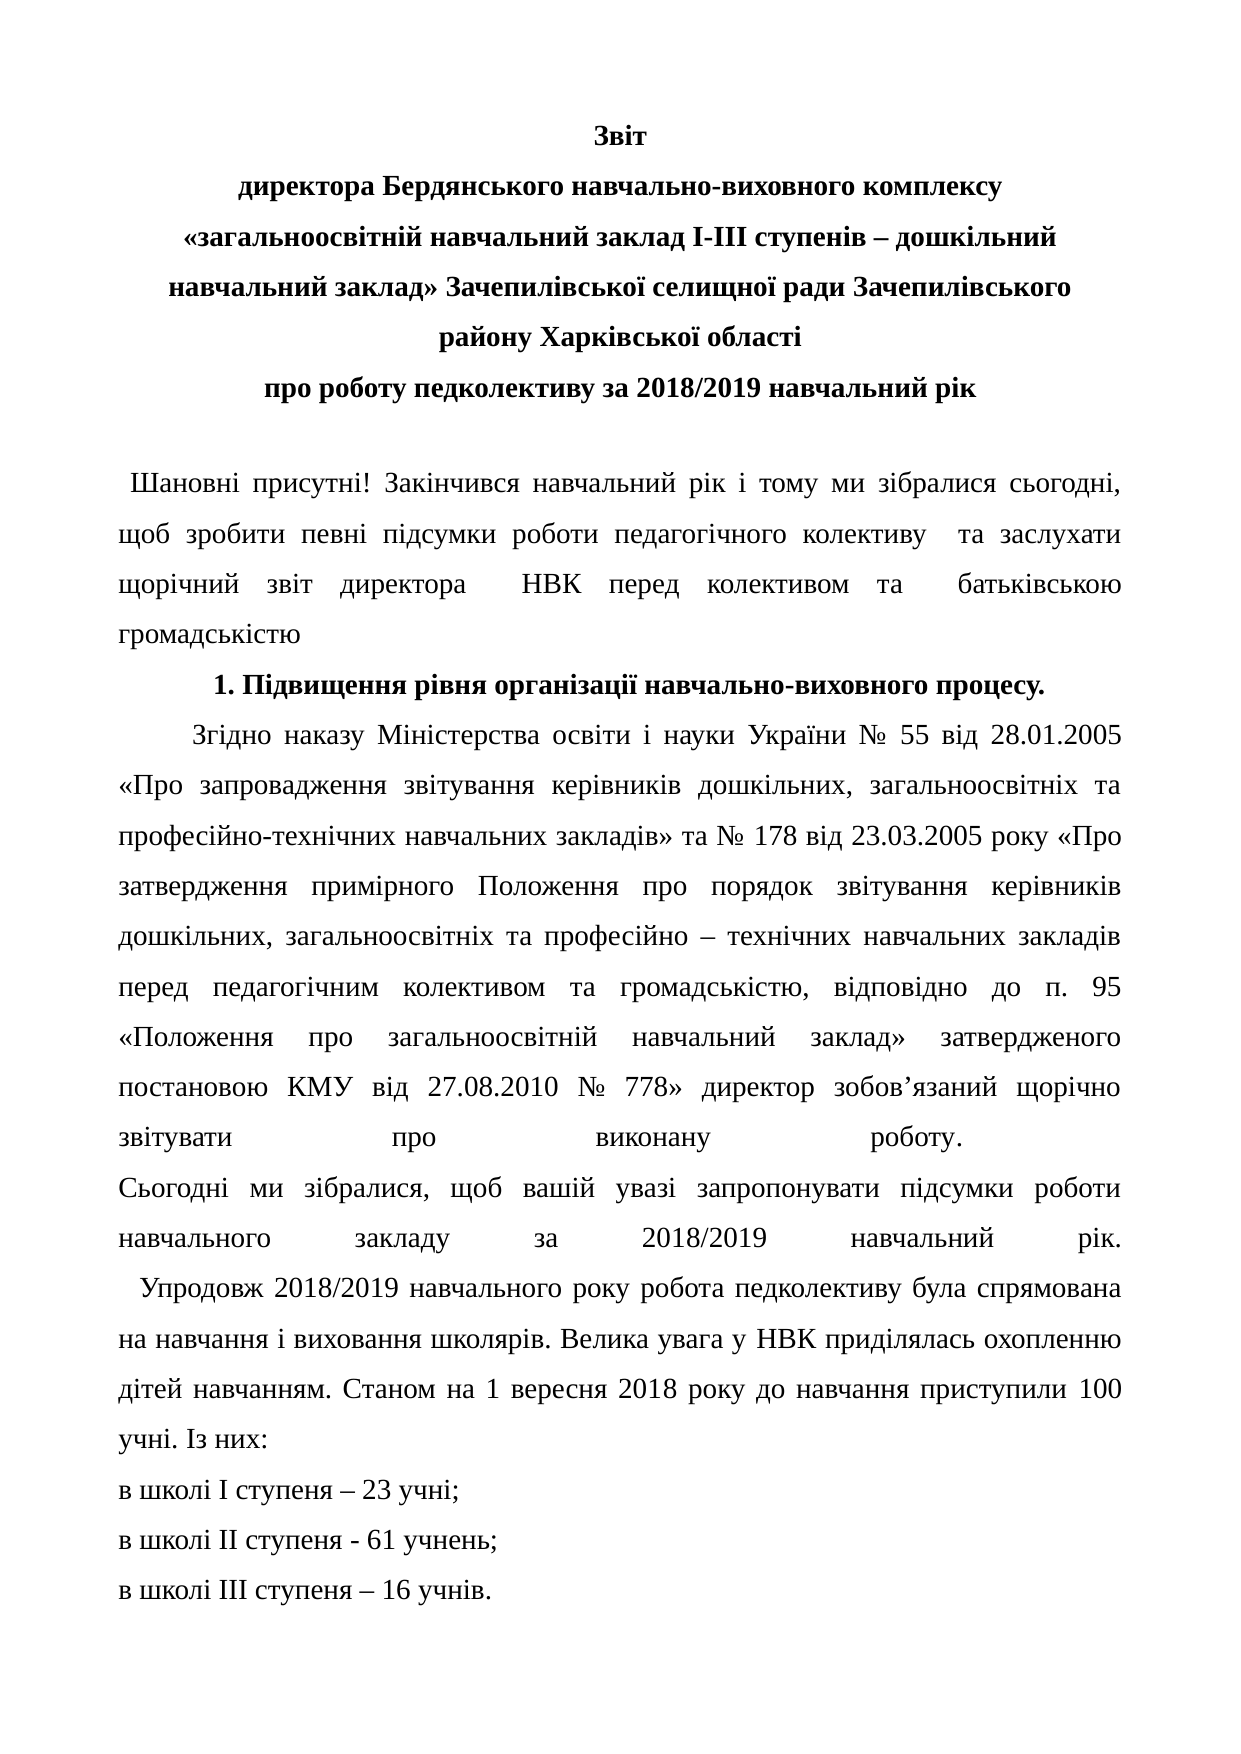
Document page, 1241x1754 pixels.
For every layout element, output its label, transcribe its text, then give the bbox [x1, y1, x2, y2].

text Звіт директора Бердянського навчально-виховного комплексу «загальноосвітній навчальний заклад І-ІІІ ступенів – дошкільний навчальний заклад» Зачепилівської селищної ради Зачепилівського району Харківської області [118, 118, 1122, 353]
text про роботу педколективу за 2018/2019 навчальний рік [118, 370, 1122, 403]
text Згідно наказу Міністерства освіти і науки України № 55 від 28.01.2005 «Про запровадження звітування керівників дошкільних, загальноосвітніх та професійно-технічних навчальних закладів» та № 178 від 23.03.2005 року «Про затвердження примірного Положення про порядок звітування керівників дошкільних, загальноосвітніх та професійно – технічних навчальних закладів перед педагогічним колективом та громадськістю, відповідно до п. 95 «Положення про загальноосвітній навчальний заклад» затвердженого постановою КМУ від 27.08.2010 № 778» директор зобов’язаний щорічно звітувати про виконану роботу. Сьогодні ми зібралися, щоб вашій увазі запропонувати підсумки роботи навчального закладу за 2018/2019 навчальний рік. Упродовж 2018/2019 навчального року робота педколективу була спрямована на навчання і виховання школярів. Велика увага у НВК приділялась охопленню дітей навчанням. Станом на 1 вересня 2018 року до навчання приступили 100 учні. Із них: [118, 717, 1122, 1455]
text в школі ІІІ ступеня – 16 учнів. [118, 1572, 1122, 1606]
text 1. Підвищення рівня організації навчально-виховного процесу. [118, 667, 1122, 700]
text Шановні присутні! Закінчився навчальний рік і тому ми зібралися сьогодні, щоб зробити певні підсумки роботи педагогічного колективу та заслухати щорічний звіт директора НВК перед колективом та батьківською громадськістю [118, 420, 1122, 650]
text в школі ІІ ступеня - 61 учнень; [118, 1522, 1122, 1556]
text в школі І ступеня – 23 учні; [118, 1472, 1122, 1505]
